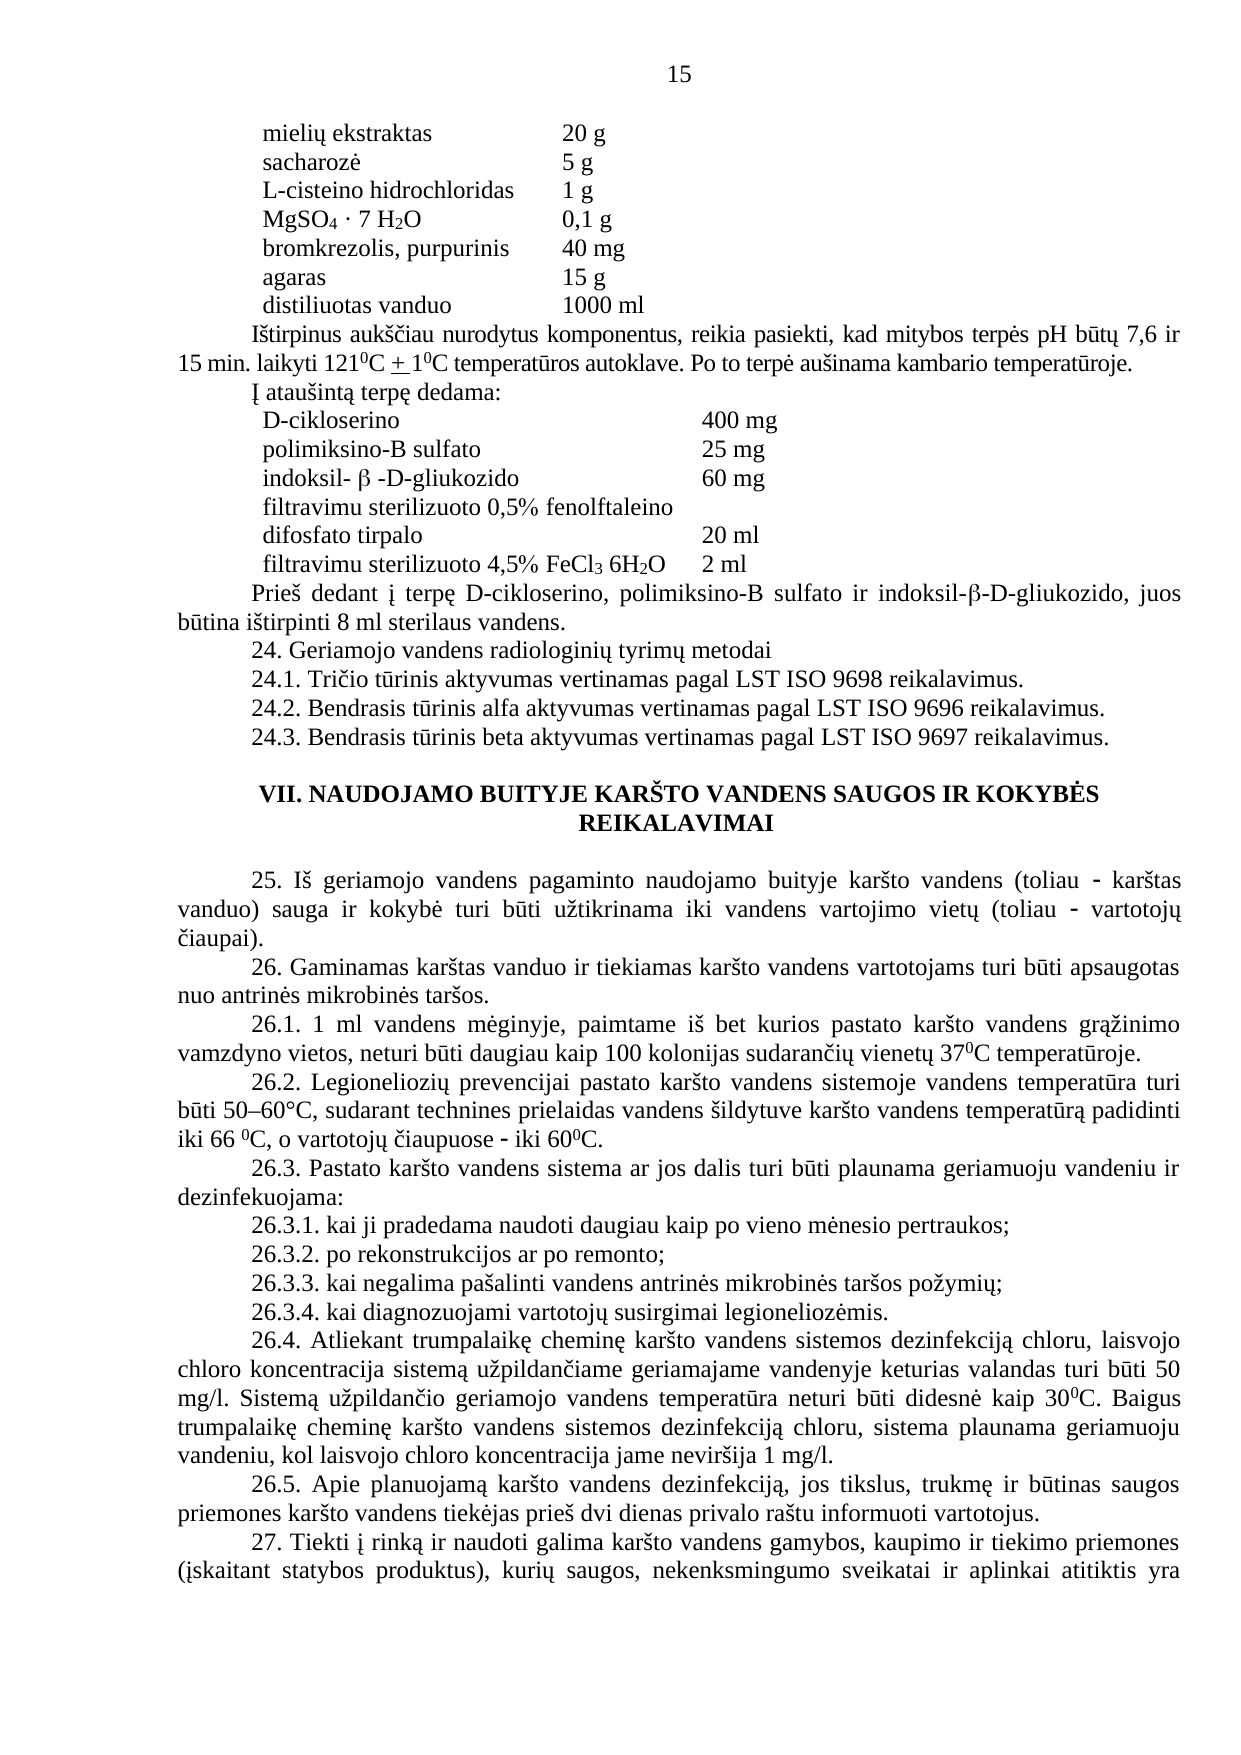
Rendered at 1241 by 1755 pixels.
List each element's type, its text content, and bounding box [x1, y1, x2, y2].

text 27. Tiekti į rinką ir naudoti galima karšto vandens gamybos, kaupimo ir tiekimo priemones (įskaitant statybos produktus), kurių saugos, nekenksmingumo sveikatai ir aplinkai atitiktis yra [177, 1527, 1181, 1584]
text 26.3.4. kai diagnozuojami vartotojų susirgimai legioneliozėmis. [177, 1297, 1181, 1326]
table_header D-cikloserino [177, 406, 690, 434]
table_cell 15 g [551, 262, 1204, 291]
text 26. Gaminamas karštas vanduo ir tiekiamas karšto vandens vartotojams turi būti apsaugotas nuo antrinės mikrobinės taršos. [177, 952, 1181, 1009]
table_cell 20 ml [690, 521, 1204, 549]
text Ištirpinus aukščiau nurodytus komponentus, reikia pasiekti, kad mitybos terpės pH būtų 7,6 ir 15 min. laikyti 1210C + 10C temperatūros autoklave. Po to terpė aušinama kambario temperatūroje. [177, 319, 1181, 377]
table_header 400 mg [690, 406, 1204, 434]
table_cell 60 mg [690, 463, 1204, 492]
table_cell 20 g [551, 118, 1204, 147]
text Į ataušintą terpę dedama: [177, 377, 1181, 406]
table_cell difosfato tirpalo [177, 521, 690, 549]
text 26.3.1. kai ji pradedama naudoti daugiau kaip po vieno mėnesio pertraukos; [177, 1211, 1181, 1239]
table_cell filtravimu sterilizuoto 4,5 FeCl3 6H2O [177, 549, 690, 578]
table_cell 25 mg [690, 434, 1204, 463]
text 26.4. Atliekant trumpalaikę cheminę karšto vandens sistemos dezinfekciją chloru, laisvojo chloro koncentracija sistemą užpildančiame geriamajame vandenyje keturias valandas turi būti 50 mg/l. Sistemą užpildančio geriamojo vandens temperatūra neturi būti didesnė kaip 300C. Baigus trumpalaikę cheminę karšto vandens sistemos dezinfekciją chloru, sistema plaunama geriamuoju vandeniu, kol laisvojo chloro koncentracija jame neviršija 1 mg/l. [177, 1326, 1181, 1469]
table_cell bromkrezolis, purpurinis [177, 233, 551, 262]
table_cell 5 g [551, 147, 1204, 176]
text 24.2. Bendrasis tūrinis alfa aktyvumas vertinamas pagal LST ISO 9696 reikalavimus. [177, 693, 1181, 722]
text 24.1. Tričio tūrinis aktyvumas vertinamas pagal LST ISO 9698 reikalavimus. [177, 664, 1181, 693]
table_cell agaras [177, 262, 551, 291]
text 26.2. Legioneliozių prevencijai pastato karšto vandens sistemoje vandens temperatūra turi būti 50–60°C, sudarant technines prielaidas vandens šildytuve karšto vandens temperatūrą padidinti iki 66 0C, o vartotojų čiaupuose  iki 600C. [177, 1067, 1181, 1153]
table_cell 40 mg [551, 233, 1204, 262]
text Prieš dedant į terpę D-cikloserino, polimiksino-B sulfato ir indoksil--D-gliukozido, juos būtina ištirpinti 8 ml sterilaus vandens. [177, 578, 1181, 636]
text 25. Iš geriamojo vandens pagaminto naudojamo buityje karšto vandens (toliau  karštas vanduo) sauga ir kokybė turi būti užtikrinama iki vandens vartojimo vietų (toliau  vartotojų čiaupai). [177, 866, 1181, 952]
table_cell 1000 ml [551, 291, 1204, 319]
table_cell indoksil-  -D-gliukozido [177, 463, 690, 492]
table_cell sacharozė [177, 147, 551, 176]
text 26.5. Apie planuojamą karšto vandens dezinfekciją, jos tikslus, trukmę ir būtinas saugos priemones karšto vandens tiekėjas prieš dvi dienas privalo raštu informuoti vartotojus. [177, 1469, 1181, 1527]
table_cell 1 g [551, 176, 1204, 204]
table_cell [690, 492, 1204, 521]
table_cell filtravimu sterilizuoto 0,5 fenolftaleino [177, 492, 690, 521]
subtitle reikalavimai [177, 808, 1181, 837]
text 26.3.2. po rekonstrukcijos ar po remonto; [177, 1239, 1181, 1268]
text 24. Geriamojo vandens radiologinių tyrimų metodai [177, 636, 1181, 664]
table_cell 0,1 g [551, 204, 1204, 233]
text 26.3.3. kai negalima pašalinti vandens antrinės mikrobinės taršos požymių; [177, 1268, 1181, 1297]
text 24.3. Bendrasis tūrinis beta aktyvumas vertinamas pagal LST ISO 9697 reikalavimus. [177, 722, 1181, 751]
table_cell 2 ml [690, 549, 1204, 578]
table_cell mielių ekstraktas [177, 118, 551, 147]
text VII. naudojamo buityje karšto vandens saugos ir kokybės [177, 779, 1181, 808]
table_cell distiliuotas vanduo [177, 291, 551, 319]
text 26.3. Pastato karšto vandens sistema ar jos dalis turi būti plaunama geriamuoju vandeniu ir dezinfekuojama: [177, 1153, 1181, 1211]
table_cell L-cisteino hidrochloridas [177, 176, 551, 204]
table_cell polimiksino-B sulfato [177, 434, 690, 463]
table_cell MgSO4 · 7 H2O [177, 204, 551, 233]
text 26.1. 1 ml vandens mėginyje, paimtame iš bet kurios pastato karšto vandens grąžinimo vamzdyno vietos, neturi būti daugiau kaip 100 kolonijas sudarančių vienetų 370C temperatūroje. [177, 1009, 1181, 1067]
